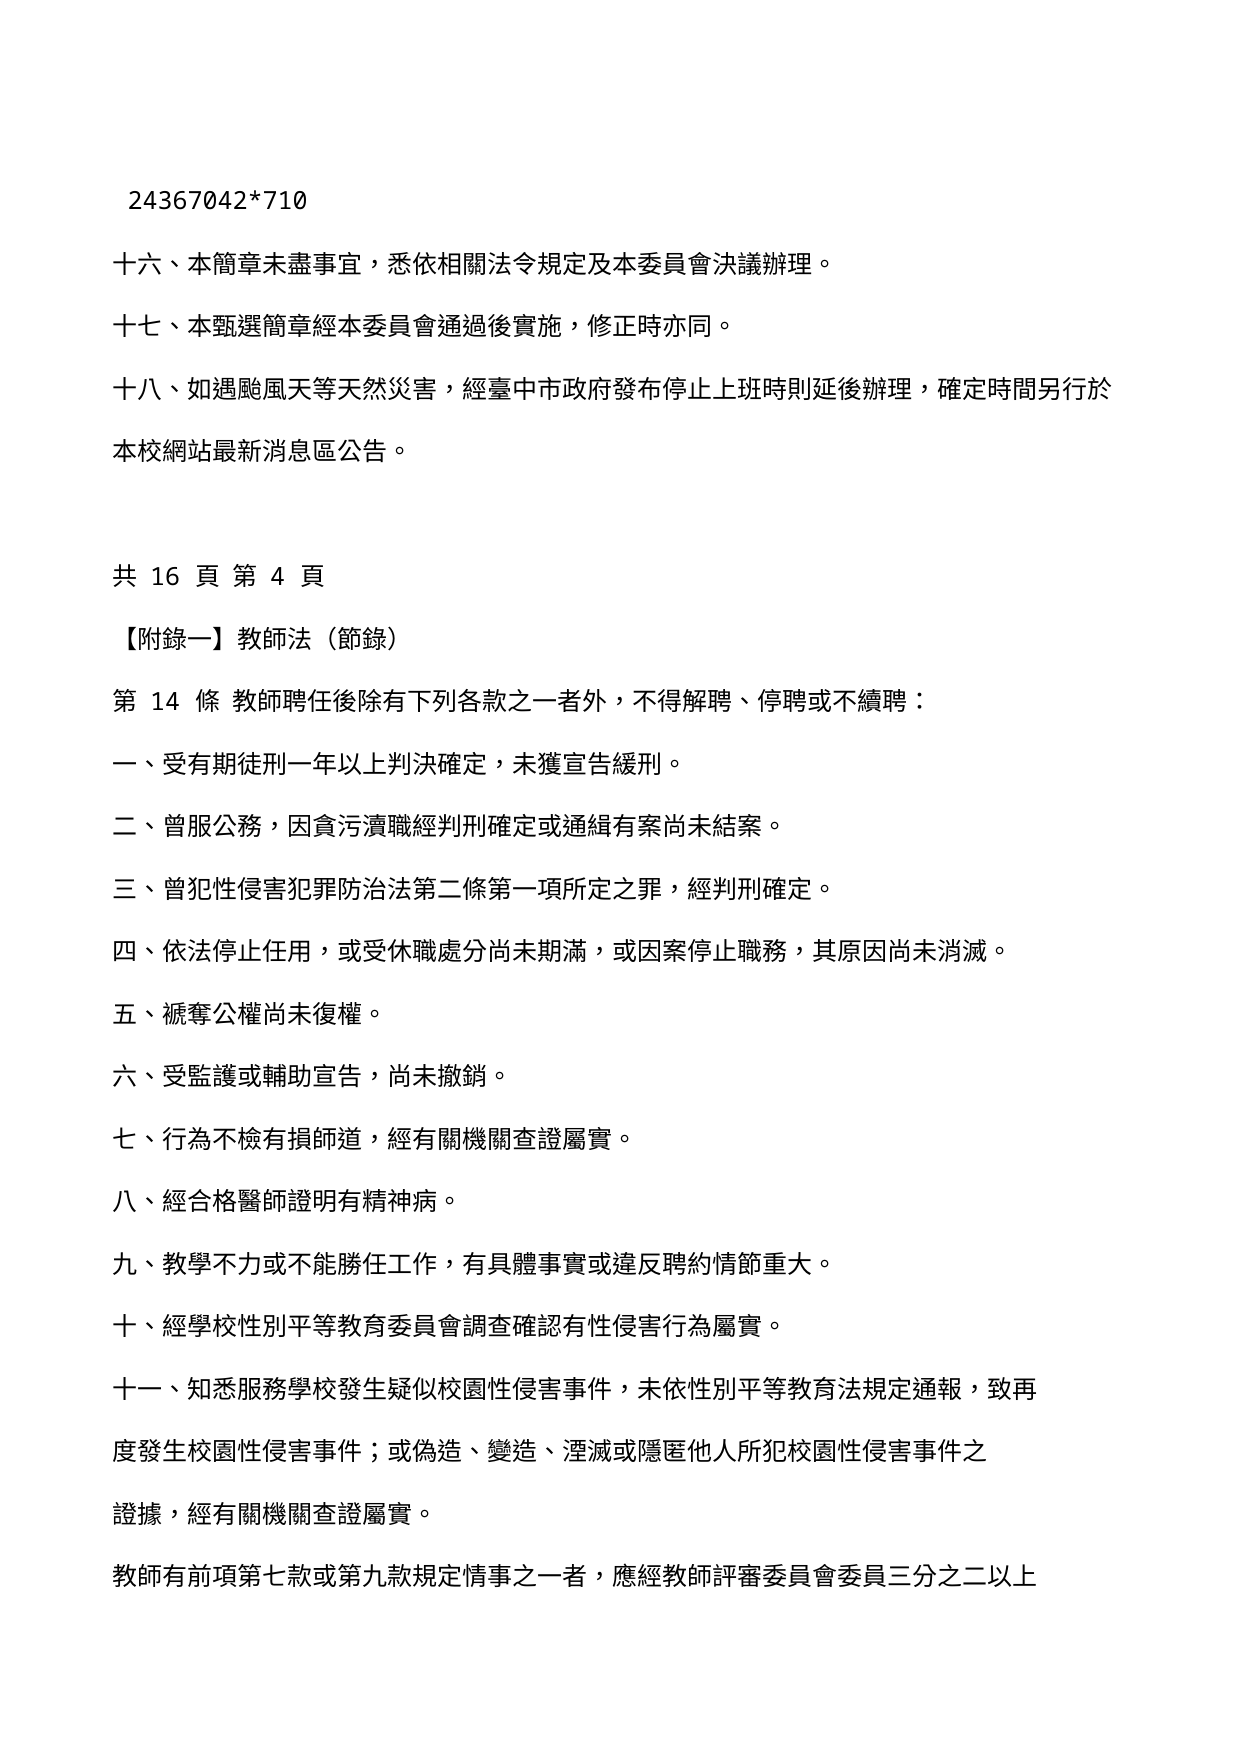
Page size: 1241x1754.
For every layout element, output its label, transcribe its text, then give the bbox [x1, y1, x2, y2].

text 本校網站最新消息區公告。 [112, 408, 1128, 471]
text 度發生校園性侵害事件；或偽造、變造、湮滅或隱匿他人所犯校園性侵害事件之 [112, 1408, 1128, 1471]
text 五、褫奪公權尚未復權。 [112, 971, 1128, 1033]
text 十八、如遇颱風天等天然災害，經臺中市政府發布停止上班時則延後辦理，確定時間另行於 [112, 346, 1128, 408]
text 十七、本甄選簡章經本委員會通過後實施，修正時亦同。 [112, 283, 1128, 346]
text 第 14 條 教師聘任後除有下列各款之一者外，不得解聘、停聘或不續聘： [112, 658, 1128, 721]
text 教師有前項第七款或第九款規定情事之一者，應經教師評審委員會委員三分之二以上 [112, 1533, 1128, 1596]
text 二、曾服公務，因貪污瀆職經判刑確定或通緝有案尚未結案。 [112, 783, 1128, 846]
text 九、教學不力或不能勝任工作，有具體事實或違反聘約情節重大。 [112, 1221, 1128, 1283]
text 四、依法停止任用，或受休職處分尚未期滿，或因案停止職務，其原因尚未消滅。 [112, 908, 1128, 971]
text 共 16 頁 第 4 頁 [112, 533, 1128, 596]
text 七、行為不檢有損師道，經有關機關查證屬實。 [112, 1096, 1128, 1158]
text 證據，經有關機關查證屬實。 [112, 1471, 1128, 1533]
text 十六、本簡章未盡事宜，悉依相關法令規定及本委員會決議辦理。 [112, 221, 1128, 283]
text 八、經合格醫師證明有精神病。 [112, 1158, 1128, 1221]
text 24367042*710 [112, 158, 1128, 221]
text 三、曾犯性侵害犯罪防治法第二條第一項所定之罪，經判刑確定。 [112, 846, 1128, 908]
text 一、受有期徒刑一年以上判決確定，未獲宣告緩刑。 [112, 721, 1128, 783]
text 六、受監護或輔助宣告，尚未撤銷。 [112, 1033, 1128, 1096]
text 十一、知悉服務學校發生疑似校園性侵害事件，未依性別平等教育法規定通報，致再 [112, 1346, 1128, 1408]
text 【附錄一】教師法（節錄） [112, 596, 1128, 658]
text 十、經學校性別平等教育委員會調查確認有性侵害行為屬實。 [112, 1283, 1128, 1346]
